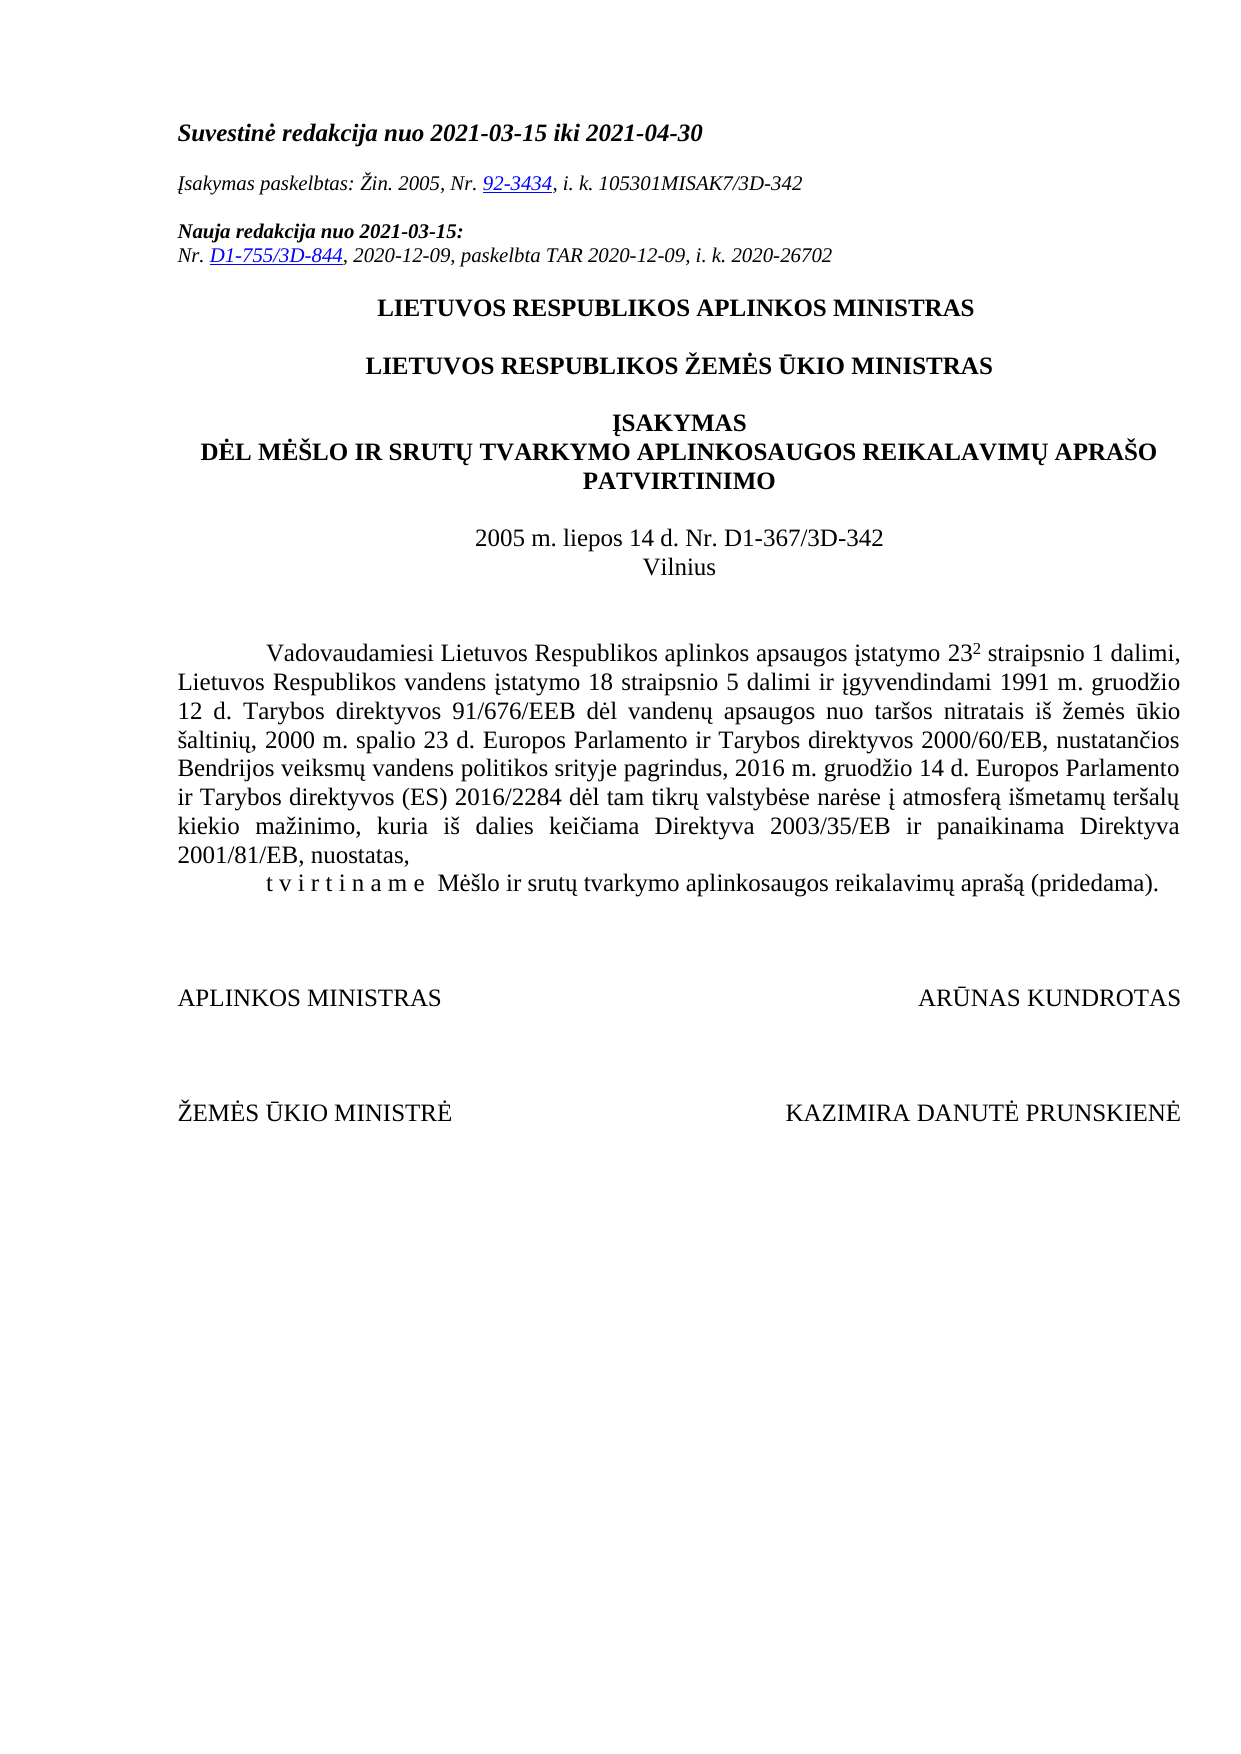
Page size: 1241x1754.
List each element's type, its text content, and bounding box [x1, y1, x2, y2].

text LIETUVOS RESPUBLIKOS APLINKOS MINISTRAS [177, 293, 1181, 322]
text Vadovaudamiesi Lietuvos Respublikos aplinkos apsaugos įstatymo 232 straipsnio 1 dalimi, Lietuvos Respublikos vandens įstatymo 18 straipsnio 5 dalimi ir įgyvendindami 1991 m. gruodžio 12 d. Tarybos direktyvos 91/676/EEB dėl vandenų apsaugos nuo taršos nitratais iš žemės ūkio šaltinių, 2000 m. spalio 23 d. Europos Parlamento ir Tarybos direktyvos 2000/60/EB, nustatančios Bendrijos veiksmų vandens politikos srityje pagrindus, 2016 m. gruodžio 14 d. Europos Parlamento ir Tarybos direktyvos (ES) 2016/2284 dėl tam tikrų valstybėse narėse į atmosferą išmetamų teršalų kiekio mažinimo, kuria iš dalies keičiama Direktyva 2003/35/EB ir panaikinama Direktyva 2001/81/EB, nuostatas, [177, 638, 1181, 868]
text tvirtiname Mėšlo ir srutų tvarkymo aplinkosaugos reikalavimų aprašą (pridedama). [266, 868, 1181, 897]
text ŽEMĖS ŪKIO MINISTRĖ KAZIMIRA DANUTĖ PRUNSKIENĖ [177, 1098, 1181, 1127]
text 2005 m. liepos 14 d. Nr. D1-367/3D-342 [177, 523, 1181, 552]
text Suvestinė redakcija nuo 2021-03-15 iki 2021-04-30 [177, 118, 1181, 147]
text ĮSAKYMAS [177, 408, 1181, 437]
text DĖL MĖŠLO IR SRUTŲ TVARKYMO APLINKOSAUGOS REIKALAVIMŲ APRAŠO PATVIRTINIMO [177, 437, 1181, 495]
text APLINKOS MINISTRAS ARŪNAS KUNDROTAS [177, 983, 1181, 1012]
text Nr. D1-755/3D-844, 2020-12-09, paskelbta TAR 2020-12-09, i. k. 2020-26702 [177, 243, 1181, 267]
text Įsakymas paskelbtas: Žin. 2005, Nr. 92-3434, i. k. 105301MISAK7/3D-342 [177, 171, 1181, 195]
text Nauja redakcija nuo 2021-03-15: [177, 219, 1181, 243]
text LIETUVOS RESPUBLIKOS ŽEMĖS ŪKIO MINISTRAS [177, 351, 1181, 380]
text Vilnius [177, 552, 1181, 581]
